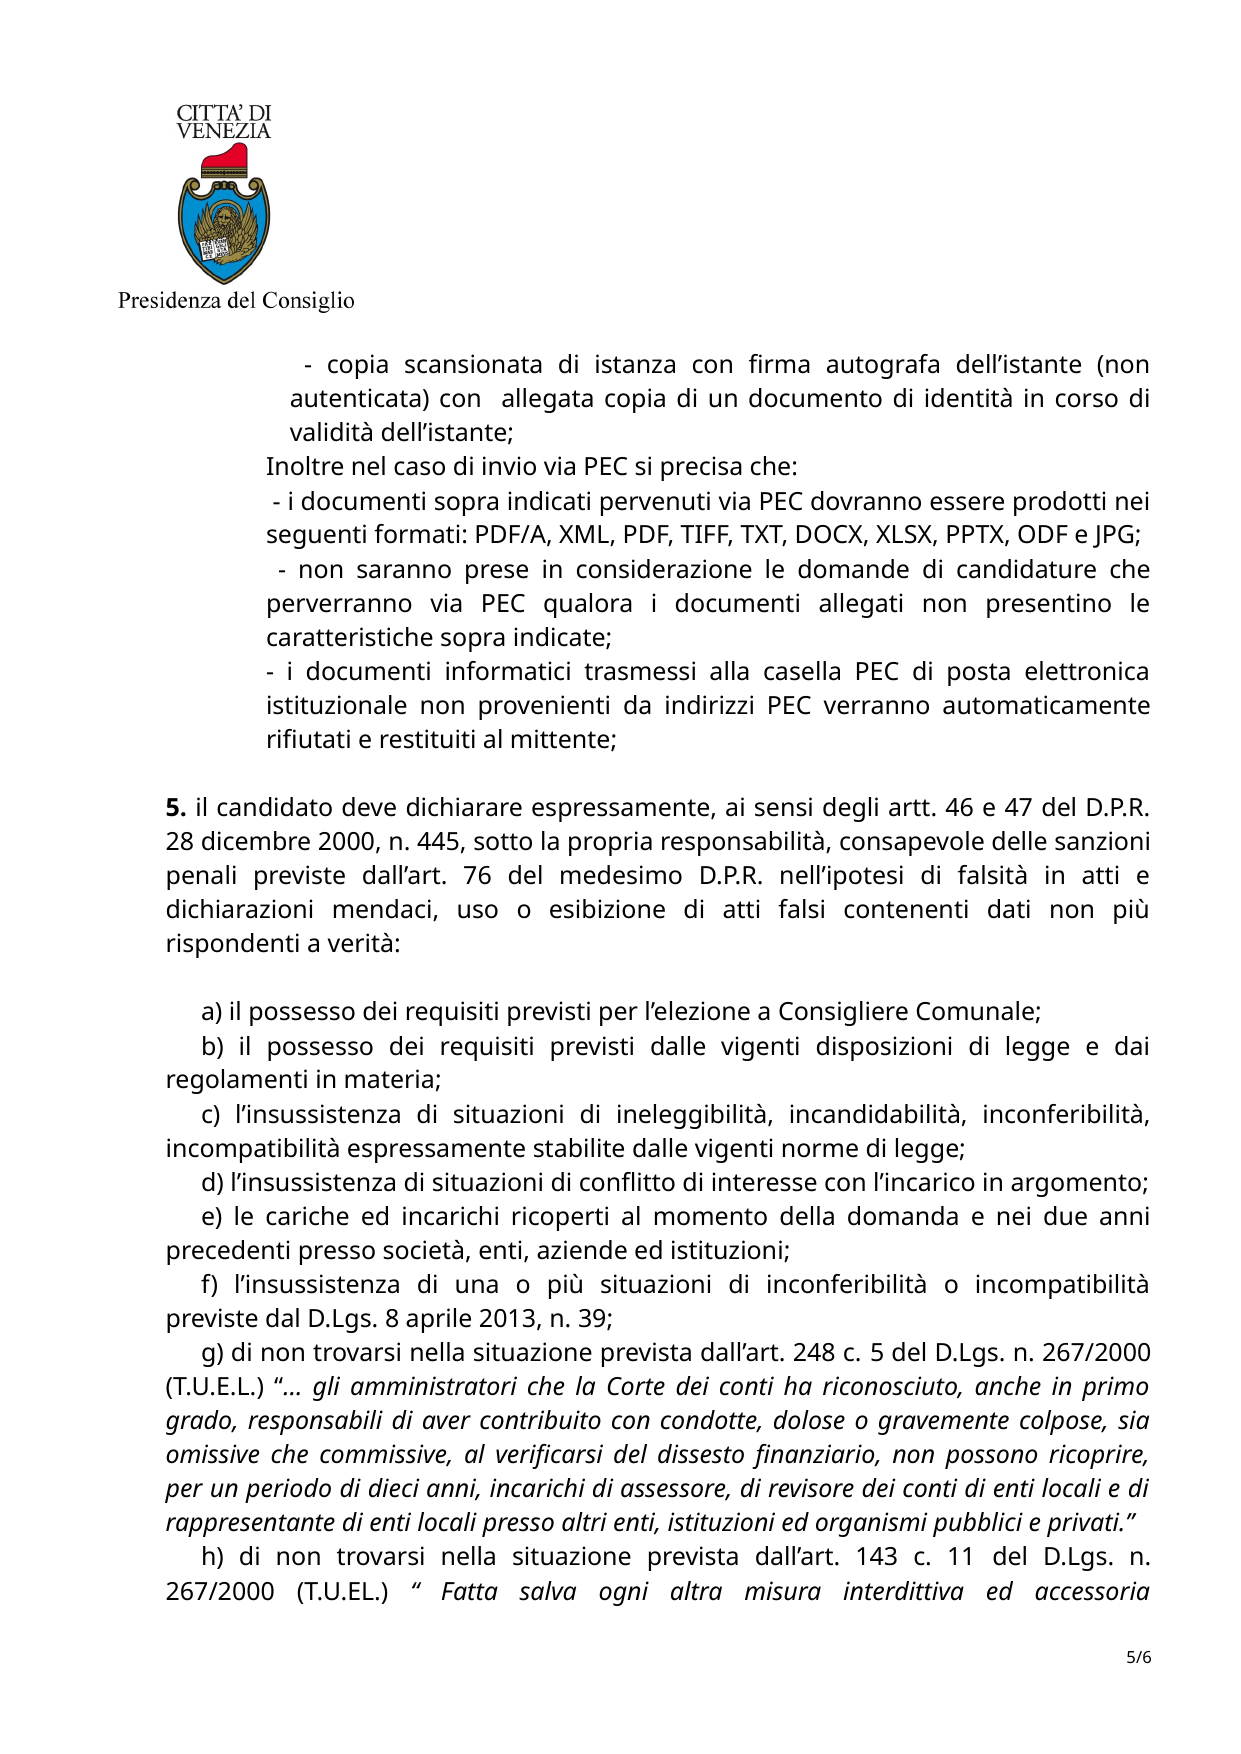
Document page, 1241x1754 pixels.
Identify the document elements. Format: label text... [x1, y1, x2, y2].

text h) di non trovarsi nella situazione prevista dall’art. 143 c. 11 del D.Lgs. n. 267/2000 (T.U.EL.) “ Fatta salva ogni altra misura interdittiva ed accessoria [165, 1539, 1152, 1607]
text d) l’insussistenza di situazioni di conflitto di interesse con l’incarico in argomento; [165, 1164, 1152, 1198]
list 5. il candidato deve dichiarare espressamente, ai sensi degli artt. 46 e 47 del D.P.R. 28 dicembre 2000, n. 445, sotto la propria responsabilità, consapevole delle sanzioni penali previste dall’art. 76 del medesimo D.P.R. nell’ipotesi di falsità in atti e dichiarazioni mendaci, uso o esibizione di atti falsi contenenti dati non più rispondenti a verità: [165, 790, 1152, 960]
text f) l’insussistenza di una o più situazioni di inconferibilità o incompatibilità previste dal D.Lgs. 8 aprile 2013, n. 39; [165, 1267, 1152, 1335]
text b) il possesso dei requisiti previsti dalle vigenti disposizioni di legge e dai regolamenti in materia; [165, 1028, 1152, 1096]
text Inoltre nel caso di invio via PEC si precisa che: [266, 449, 1152, 483]
text - copia scansionata di istanza con firma autografa dell’istante (non autenticata) con allegata copia di un documento di identità in corso di validità dell’istante; [289, 347, 1152, 449]
text - i documenti sopra indicati pervenuti via PEC dovranno essere prodotti nei seguenti formati: PDF/A, XML, PDF, TIFF, TXT, DOCX, XLSX, PPTX, ODF e JPG; [266, 483, 1152, 551]
text - i documenti informatici trasmessi alla casella PEC di posta elettronica istituzionale non provenienti da indirizzi PEC verranno automaticamente rifiutati e restituiti al mittente; [266, 653, 1152, 756]
text - non saranno prese in considerazione le domande di candidature che perverranno via PEC qualora i documenti allegati non presentino le caratteristiche sopra indicate; [266, 551, 1152, 653]
picture [113, 103, 362, 316]
text c) l’insussistenza di situazioni di ineleggibilità, incandidabilità, inconferibilità, incompatibilità espressamente stabilite dalle vigenti norme di legge; [165, 1096, 1152, 1164]
text g) di non trovarsi nella situazione prevista dall’art. 248 c. 5 del D.Lgs. n. 267/2000 (T.U.E.L.) “… gli amministratori che la Corte dei conti ha riconosciuto, anche in primo grado, responsabili di aver contribuito con condotte, dolose o gravemente colpose, sia omissive che commissive, al verificarsi del dissesto finanziario, non possono ricoprire, per un periodo di dieci anni, incarichi di assessore, di revisore dei conti di enti locali e di rappresentante di enti locali presso altri enti, istituzioni ed organismi pubblici e privati.” [165, 1335, 1152, 1539]
text e) le cariche ed incarichi ricoperti al momento della domanda e nei due anni precedenti presso società, enti, aziende ed istituzioni; [165, 1198, 1152, 1267]
text a) il possesso dei requisiti previsti per l’elezione a Consigliere Comunale; [165, 994, 1152, 1028]
